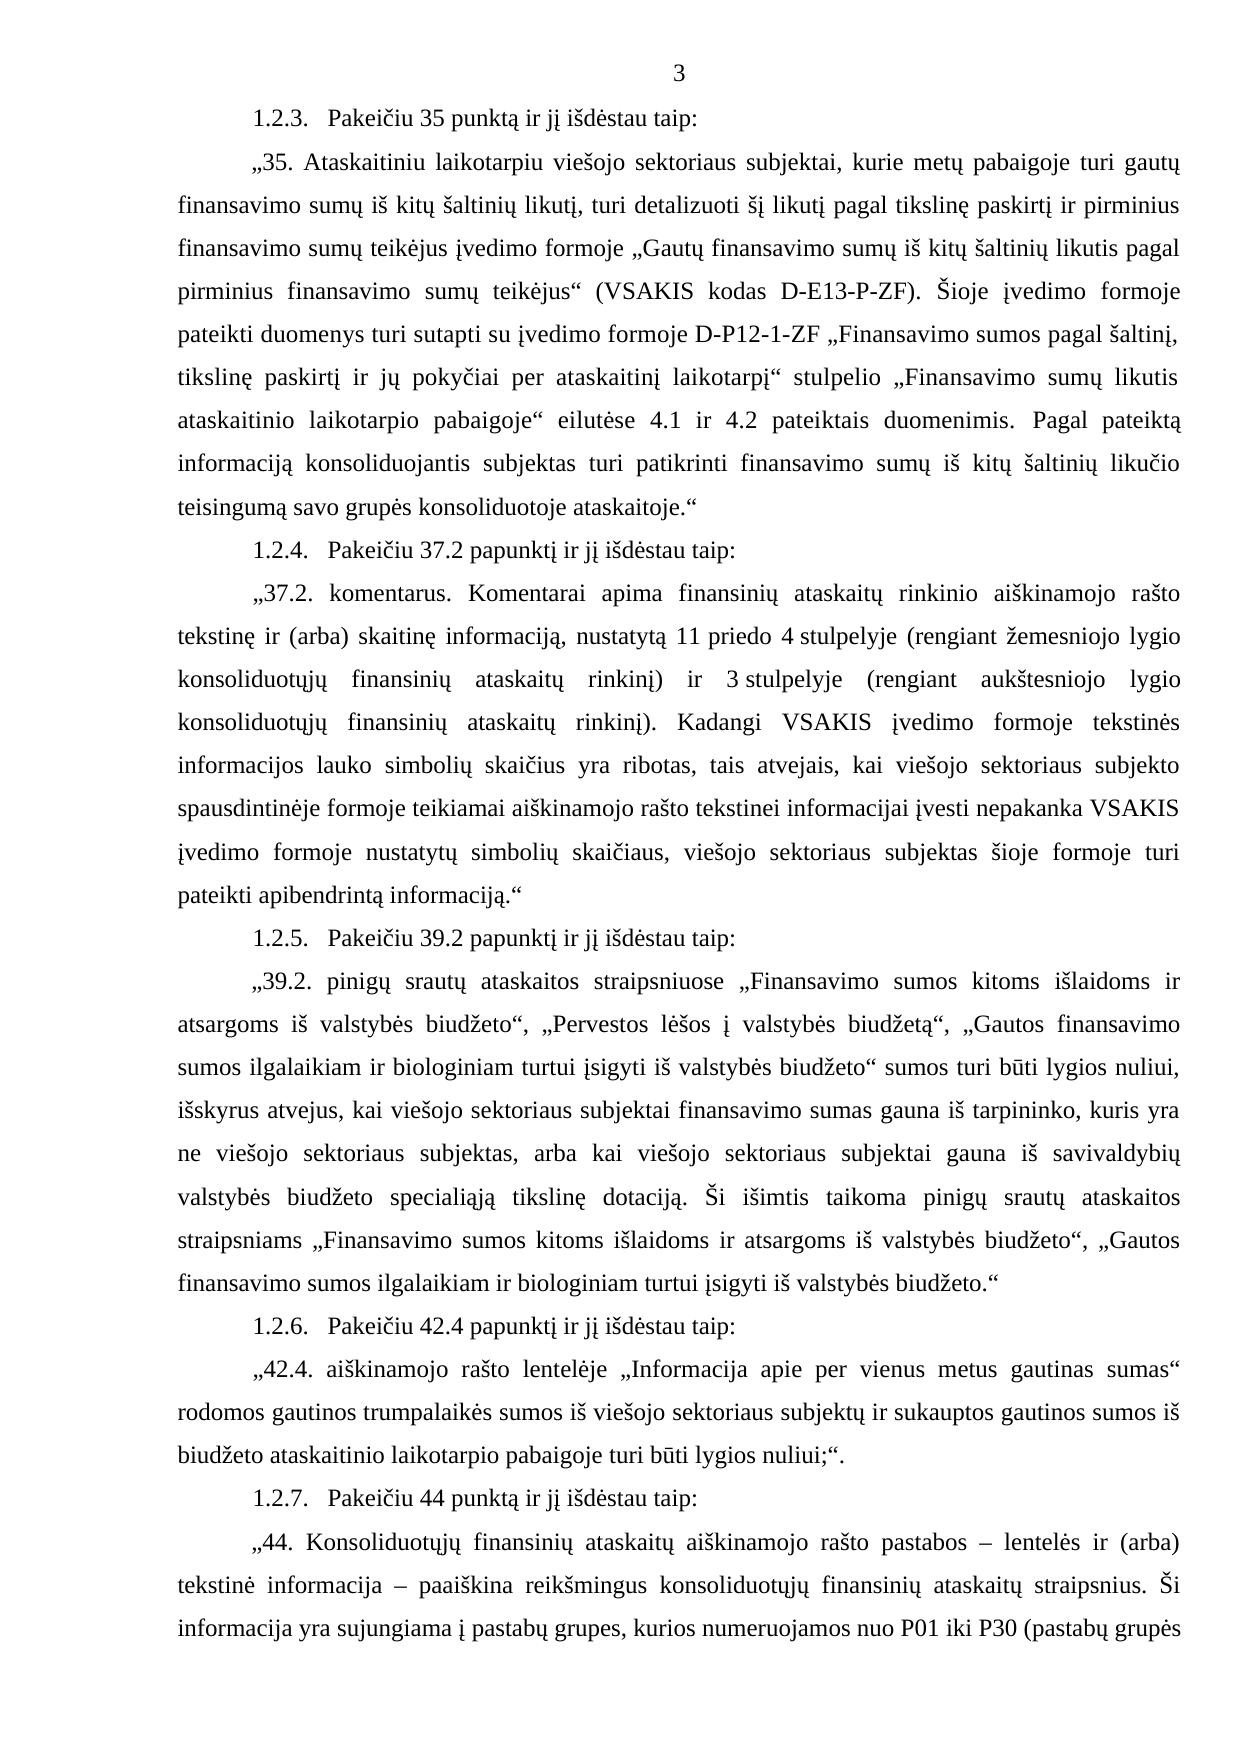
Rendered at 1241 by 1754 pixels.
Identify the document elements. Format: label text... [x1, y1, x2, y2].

text 1.2.5. Pakeičiu 39.2 papunktį ir jį išdėstau taip: [177, 923, 1181, 952]
text 1.2.6. Pakeičiu 42.4 papunktį ir jį išdėstau taip: [177, 1311, 1181, 1340]
text „37.2. komentarus. Komentarai apima finansinių ataskaitų rinkinio aiškinamojo rašto tekstinę ir (arba) skaitinę informaciją, nustatytą 11 priedo 4 stulpelyje (rengiant žemesniojo lygio konsoliduotųjų finansinių ataskaitų rinkinį) ir 3 stulpelyje (rengiant aukštesniojo lygio konsoliduotųjų finansinių ataskaitų rinkinį). Kadangi VSAKIS įvedimo formoje tekstinės informacijos lauko simbolių skaičius yra ribotas, tais atvejais, kai viešojo sektoriaus subjekto spausdintinėje formoje teikiamai aiškinamojo rašto tekstinei informacijai įvesti nepakanka VSAKIS įvedimo formoje nustatytų simbolių skaičiaus, viešojo sektoriaus subjektas šioje formoje turi pateikti apibendrintą informaciją.“ [177, 578, 1181, 908]
text 1.2.4. Pakeičiu 37.2 papunktį ir jį išdėstau taip: [177, 535, 1181, 563]
text „42.4. aiškinamojo rašto lentelėje „Informacija apie per vienus metus gautinas sumas“ rodomos gautinos trumpalaikės sumos iš viešojo sektoriaus subjektų ir sukauptos gautinos sumos iš biudžeto ataskaitinio laikotarpio pabaigoje turi būti lygios nuliui;“. [177, 1354, 1181, 1469]
text „35. Ataskaitiniu laikotarpiu viešojo sektoriaus subjektai, kurie metų pabaigoje turi gautų finansavimo sumų iš kitų šaltinių likutį, turi detalizuoti šį likutį pagal tikslinę paskirtį ir pirminius finansavimo sumų teikėjus įvedimo formoje „Gautų finansavimo sumų iš kitų šaltinių likutis pagal pirminius finansavimo sumų teikėjus“ (VSAKIS kodas D-E13-P-ZF). Šioje įvedimo formoje pateikti duomenys turi sutapti su įvedimo formoje D-P12-1-ZF „Finansavimo sumos pagal šaltinį, tikslinę paskirtį ir jų pokyčiai per ataskaitinį laikotarpį“ stulpelio „Finansavimo sumų likutis ataskaitinio laikotarpio pabaigoje“ eilutėse 4.1 ir 4.2 pateiktais duomenimis. Pagal pateiktą informaciją konsoliduojantis subjektas turi patikrinti finansavimo sumų iš kitų šaltinių likučio teisingumą savo grupės konsoliduotoje ataskaitoje.“ [177, 147, 1181, 520]
text „39.2. pinigų srautų ataskaitos straipsniuose „Finansavimo sumos kitoms išlaidoms ir atsargoms iš valstybės biudžeto“, „Pervestos lėšos į valstybės biudžetą“, „Gautos finansavimo sumos ilgalaikiam ir biologiniam turtui įsigyti iš valstybės biudžeto“ sumos turi būti lygios nuliui, išskyrus atvejus, kai viešojo sektoriaus subjektai finansavimo sumas gauna iš tarpininko, kuris yra ne viešojo sektoriaus subjektas, arba kai viešojo sektoriaus subjektai gauna iš savivaldybių valstybės biudžeto specialiąją tikslinę dotaciją. Ši išimtis taikoma pinigų srautų ataskaitos straipsniams „Finansavimo sumos kitoms išlaidoms ir atsargoms iš valstybės biudžeto“, „Gautos finansavimo sumos ilgalaikiam ir biologiniam turtui įsigyti iš valstybės biudžeto.“ [177, 966, 1181, 1297]
text 1.2.7. Pakeičiu 44 punktą ir jį išdėstau taip: [177, 1483, 1181, 1512]
text 1.2.3. Pakeičiu 35 punktą ir jį išdėstau taip: [177, 103, 1181, 132]
text „44. Konsoliduotųjų finansinių ataskaitų aiškinamojo rašto pastabos – lentelės ir (arba) tekstinė informacija – paaiškina reikšmingus konsoliduotųjų finansinių ataskaitų straipsnius. Ši informacija yra sujungiama į pastabų grupes, kurios numeruojamos nuo P01 iki P30 (pastabų grupės [177, 1527, 1181, 1642]
